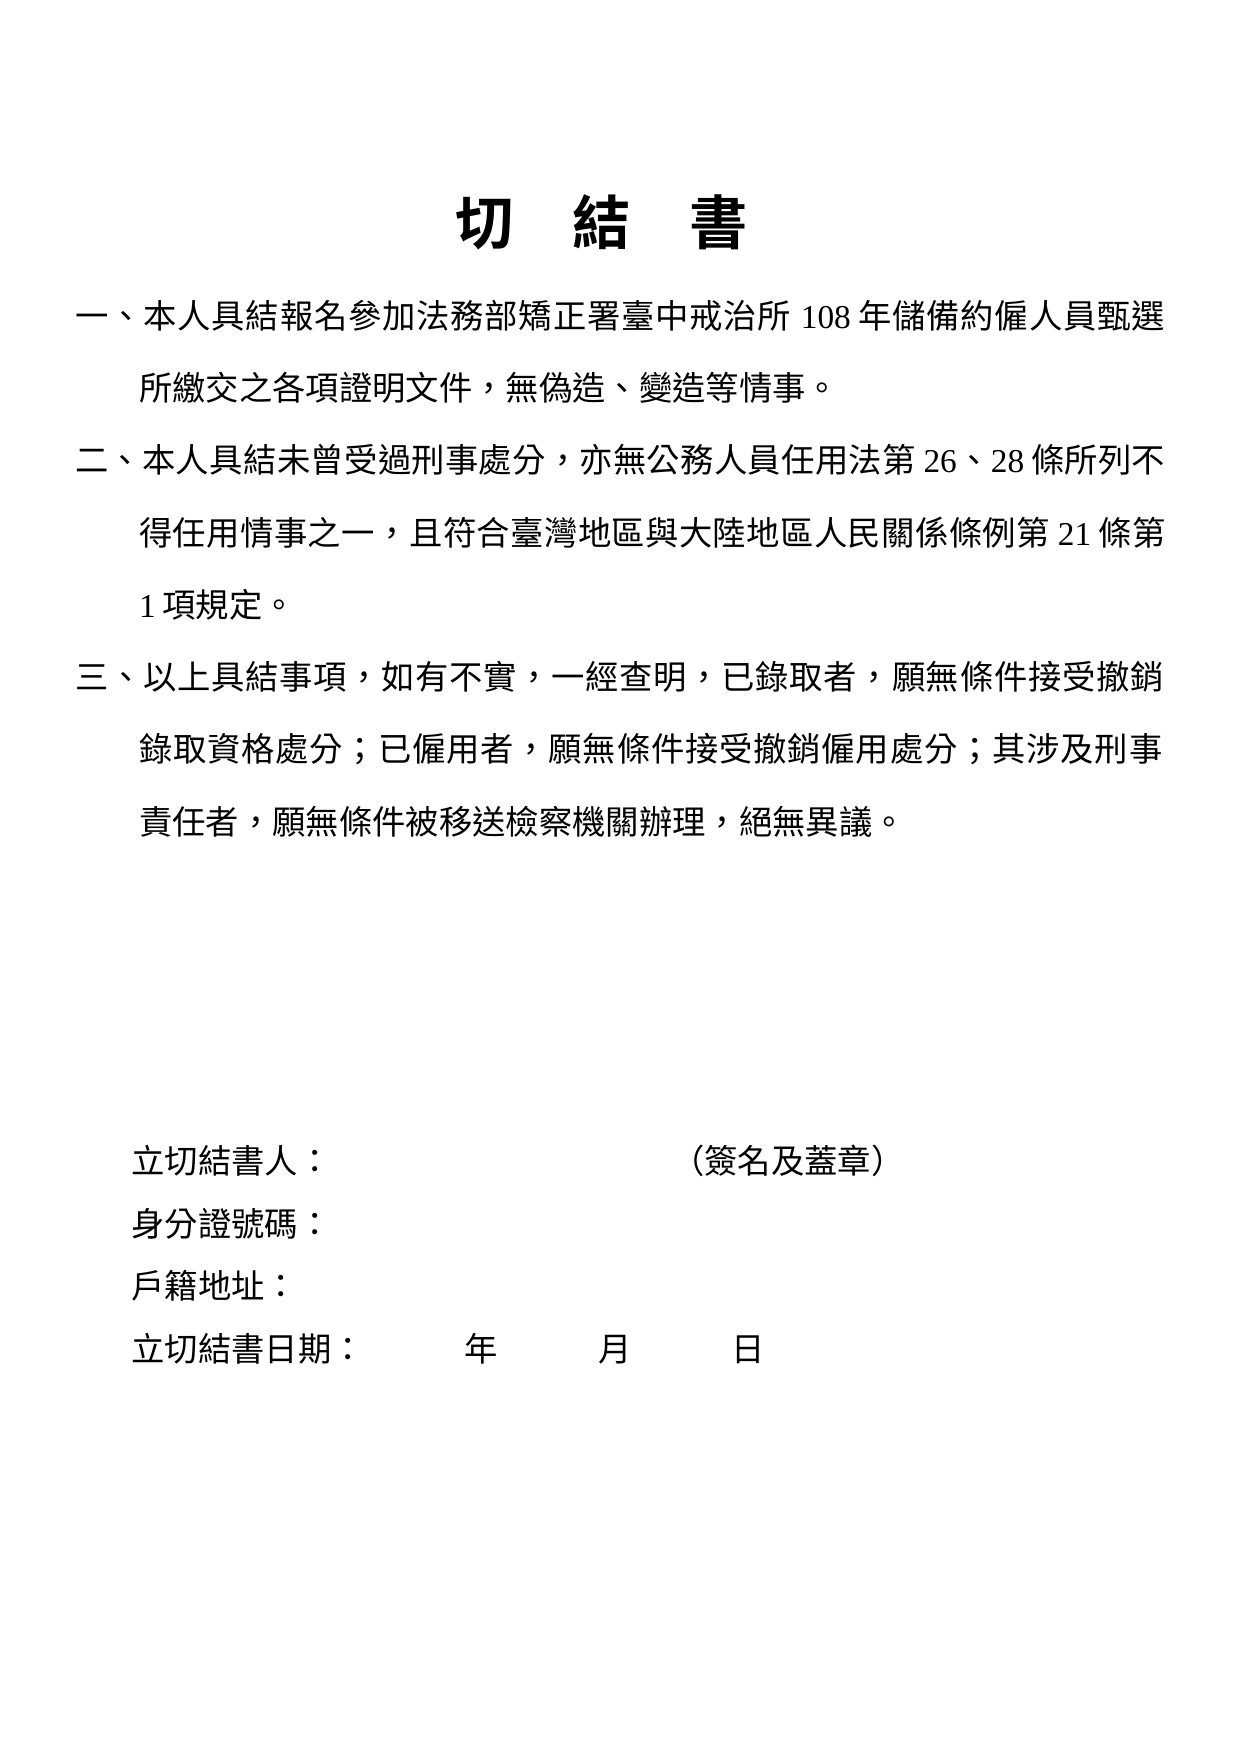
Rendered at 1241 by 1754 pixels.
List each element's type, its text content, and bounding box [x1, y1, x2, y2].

text 切 結 書 [300, 146, 903, 271]
text 立切結書日期： 年 月 日 [131, 1305, 959, 1368]
text 三、以上具結事項，如有不實，一經查明，已錄取者，願無條件接受撤銷錄取資格處分；已僱用者，願無條件接受撤銷僱用處分；其涉及刑事責任者，願無條件被移送檢察機關辦理，絕無異議。 [75, 651, 1165, 844]
text 一、本人具結報名參加法務部矯正署臺中戒治所108年儲備約僱人員甄選所繳交之各項證明文件，無偽造、變造等情事。 [75, 289, 1165, 410]
text 二、本人具結未曾受過刑事處分，亦無公務人員任用法第26、28條所列不得任用情事之一，且符合臺灣地區與大陸地區人民關係條例第21條第1項規定。 [75, 434, 1165, 627]
text 戶籍地址： [131, 1243, 959, 1305]
text 身分證號碼： [131, 1180, 959, 1243]
text 立切結書人： （簽名及蓋章） [131, 1118, 1015, 1180]
